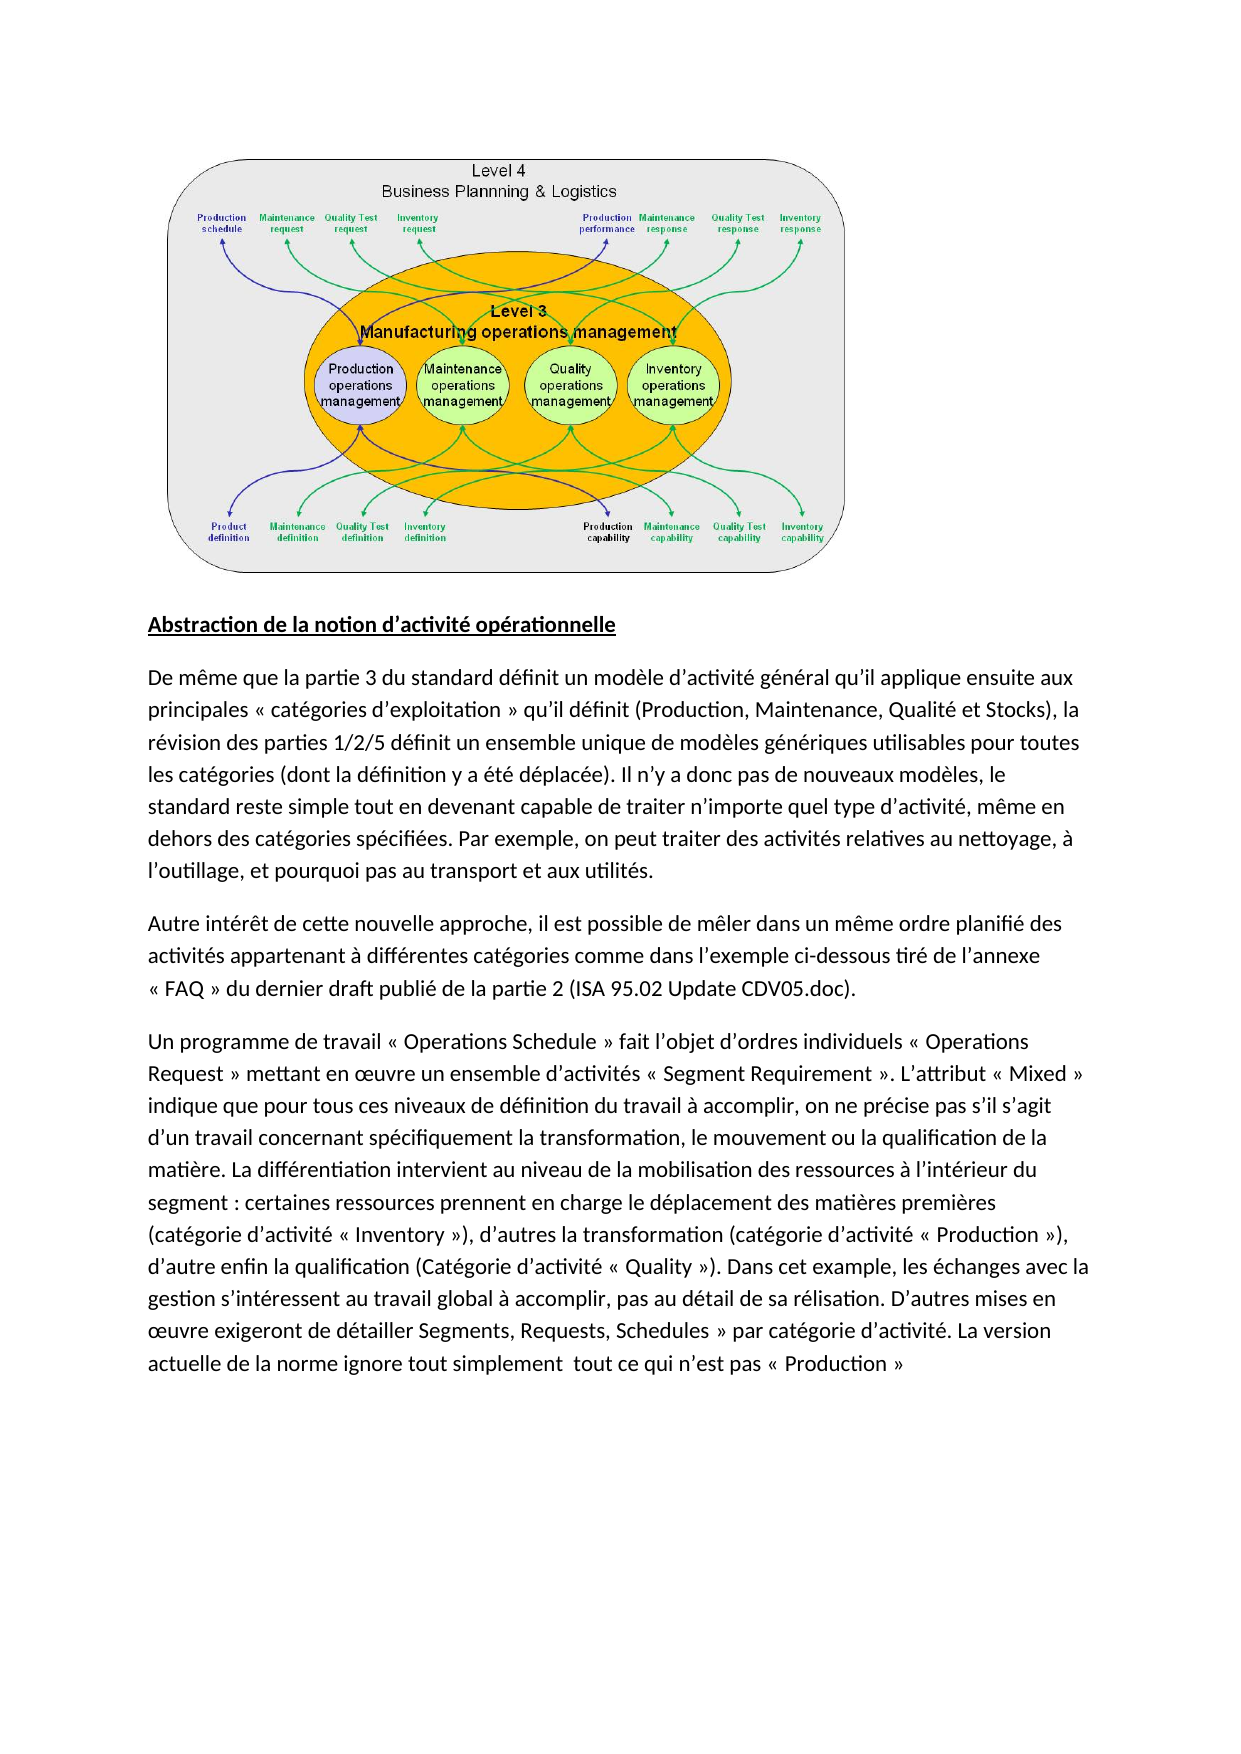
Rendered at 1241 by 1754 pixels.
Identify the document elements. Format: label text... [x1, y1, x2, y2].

text Un programme de travail « Operations Schedule » fait l’objet d’ordres individuels « Operations Request » mettant en œuvre un ensemble d’activités « Segment Requirement ». L’attribut « Mixed » indique que pour tous ces niveaux de définition du travail à accomplir, on ne précise pas s’il s’agit d’un travail concernant spécifiquement la transformation, le mouvement ou la qualification de la matière. La différentiation intervient au niveau de la mobilisation des ressources à l’intérieur du segment : certaines ressources prennent en charge le déplacement des matières premières (catégorie d’activité « Inventory »), d’autres la transformation (catégorie d’activité « Production »), d’autre enfin la qualification (Catégorie d’activité « Quality »). Dans cet example, les échanges avec la gestion s’intéressent au travail global à accomplir, pas au détail de sa rélisation. D’autres mises en œuvre exigeront de détailler Segments, Requests, Schedules » par catégorie d’activité. La version actuelle de la norme ignore tout simplement tout ce qui n’est pas « Production » [148, 1027, 1093, 1377]
text Autre intérêt de cette nouvelle approche, il est possible de mêler dans un même ordre planifié des activités appartenant à différentes catégories comme dans l’exemple ci-dessous tiré de l’annexe « FAQ » du dernier draft publié de la partie 2 (ISA 95.02 Update CDV05.doc). [148, 909, 1093, 1002]
picture [164, 156, 847, 577]
text De même que la partie 3 du standard définit un modèle d’activité général qu’il applique ensuite aux principales « catégories d’exploitation » qu’il définit (Production, Maintenance, Qualité et Stocks), la révision des parties 1/2/5 définit un ensemble unique de modèles génériques utilisables pour toutes les catégories (dont la définition y a été déplacée). Il n’y a donc pas de nouveaux modèles, le standard reste simple tout en devenant capable de traiter n’importe quel type d’activité, même en dehors des catégories spécifiées. Par exemple, on peut traiter des activités relatives au nettoyage, à l’outillage, et pourquoi pas au transport et aux utilités. [148, 663, 1093, 884]
text Abstraction de la notion d’activité opérationnelle [148, 610, 1093, 638]
